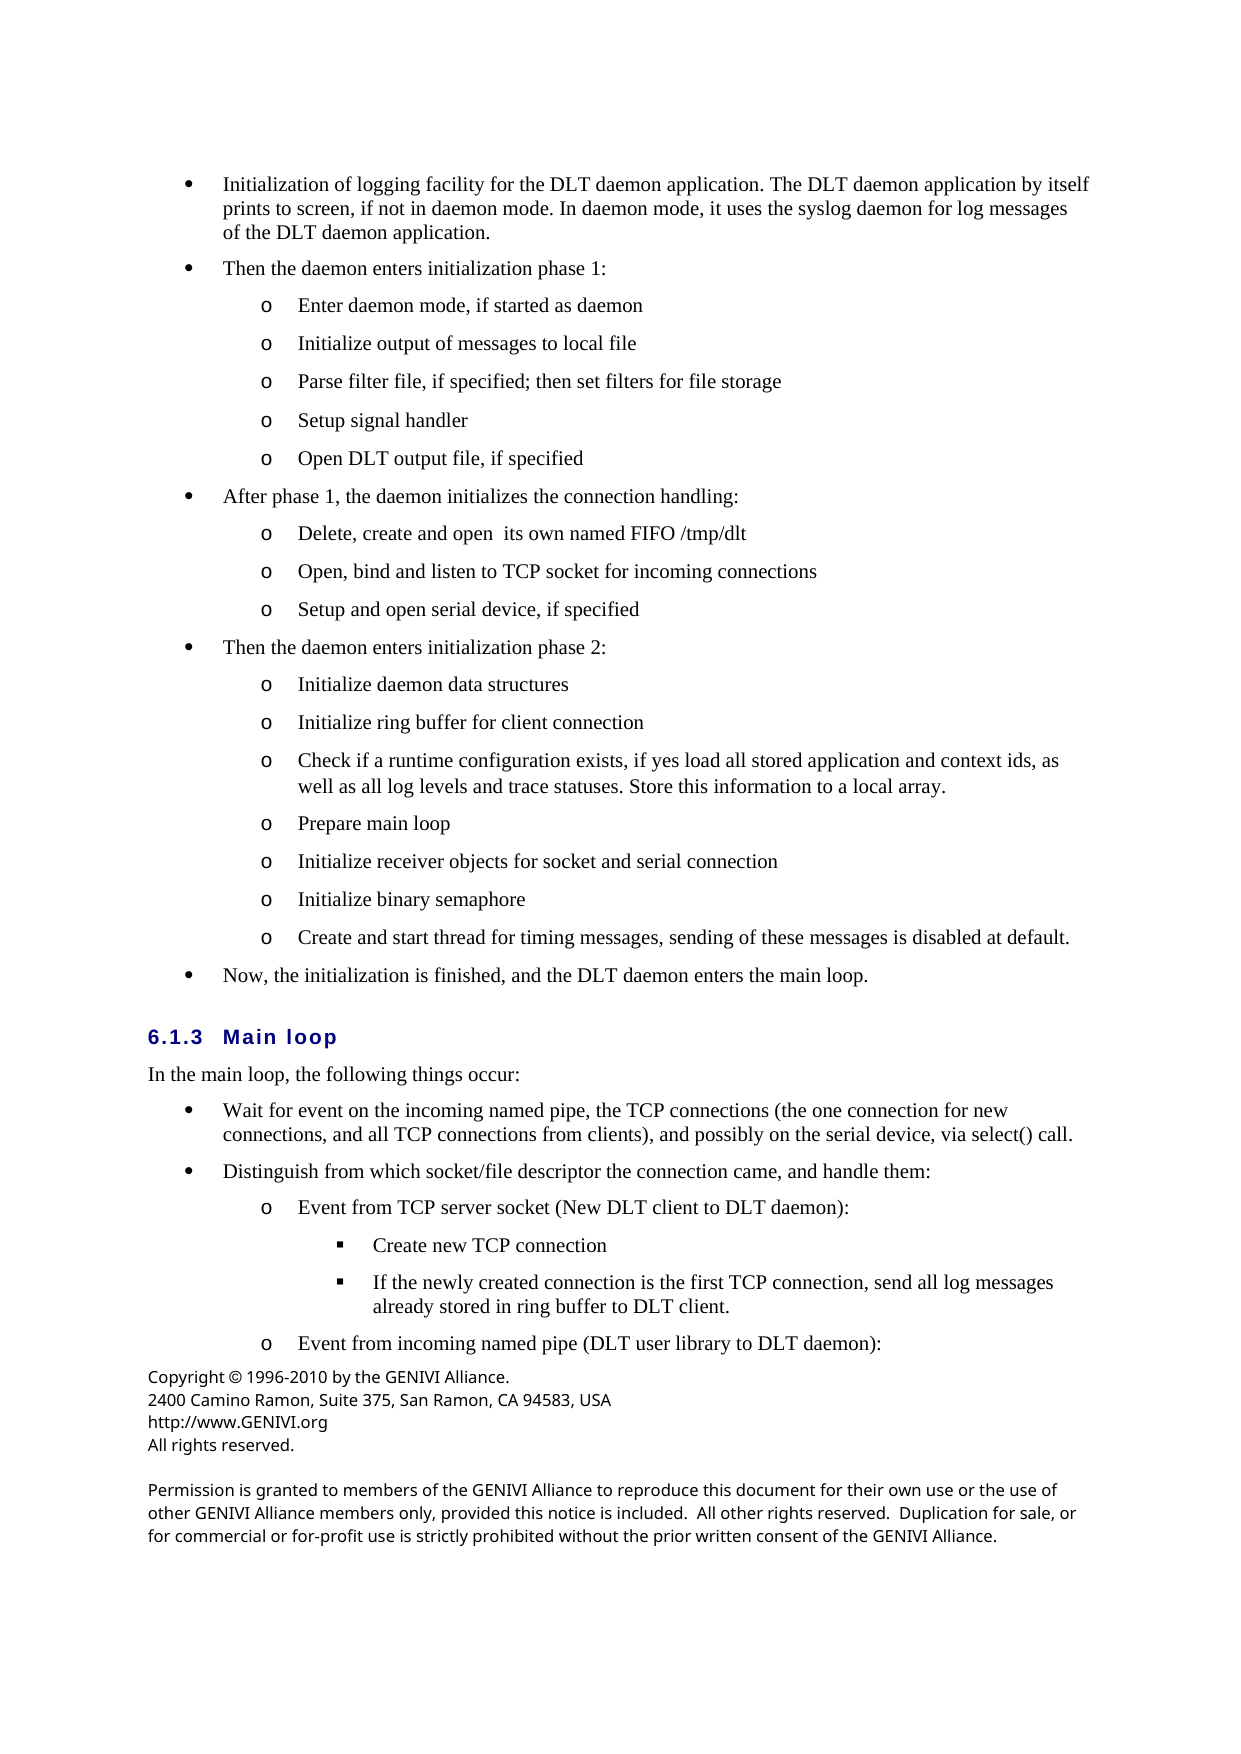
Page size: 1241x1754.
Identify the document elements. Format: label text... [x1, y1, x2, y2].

list Event from incoming named pipe (DLT user library to DLT daemon): [260, 1331, 1090, 1356]
list After phase 1, the daemon initializes the connection handling: [185, 484, 1090, 508]
list Create new TCP connection [335, 1233, 1090, 1257]
text In the main loop, the following things occur: [148, 1061, 1090, 1086]
list Parse filter file, if specified; then set filters for file storage [260, 369, 1090, 395]
list Then the daemon enters initialization phase 2: [185, 635, 1090, 659]
list Initialize output of messages to local file [260, 331, 1090, 357]
list Initialization of logging facility for the DLT daemon application. The DLT daemon application by itself prints to screen, if not in daemon mode. In daemon mode, it uses the syslog daemon for log messages of the DLT daemon application. [185, 172, 1090, 244]
list Setup signal handler [260, 407, 1090, 433]
list Create and start thread for timing messages, sending of these messages is disabled at default. [260, 925, 1090, 951]
list Now, the initialization is finished, and the DLT daemon enters the main loop. [185, 963, 1090, 987]
list Check if a runtime configuration exists, if yes load all stored application and context ids, as well as all log levels and trace statuses. Store this information to a local array. [260, 748, 1090, 798]
list Prepare main loop [260, 811, 1090, 836]
list Initialize ring buffer for client connection [260, 710, 1090, 736]
list Initialize receiver objects for socket and serial connection [260, 849, 1090, 874]
subtitle Main loop [148, 1025, 1090, 1049]
list Initialize daemon data structures [260, 672, 1090, 697]
list Enter daemon mode, if started as daemon [260, 293, 1090, 318]
list Distinguish from which socket/file descriptor the connection came, and handle them: [185, 1159, 1090, 1183]
list Delete, create and open its own named FIFO /tmp/dlt [260, 521, 1090, 546]
list Event from TCP server socket (New DLT client to DLT daemon): [260, 1195, 1090, 1221]
list Setup and open serial device, if specified [260, 597, 1090, 623]
list Wait for event on the incoming named pipe, the TCP connections (the one connection for new connections, and all TCP connections from clients), and possibly on the serial device, via select() call. [185, 1098, 1090, 1146]
list Open, bind and listen to TCP socket for incoming connections [260, 559, 1090, 584]
list Initialize binary semaphore [260, 887, 1090, 913]
list If the newly created connection is the first TCP connection, send all log messages already stored in ring buffer to DLT client. [335, 1270, 1090, 1318]
list Then the daemon enters initialization phase 1: [185, 256, 1090, 280]
list Open DLT output file, if specified [260, 446, 1090, 471]
